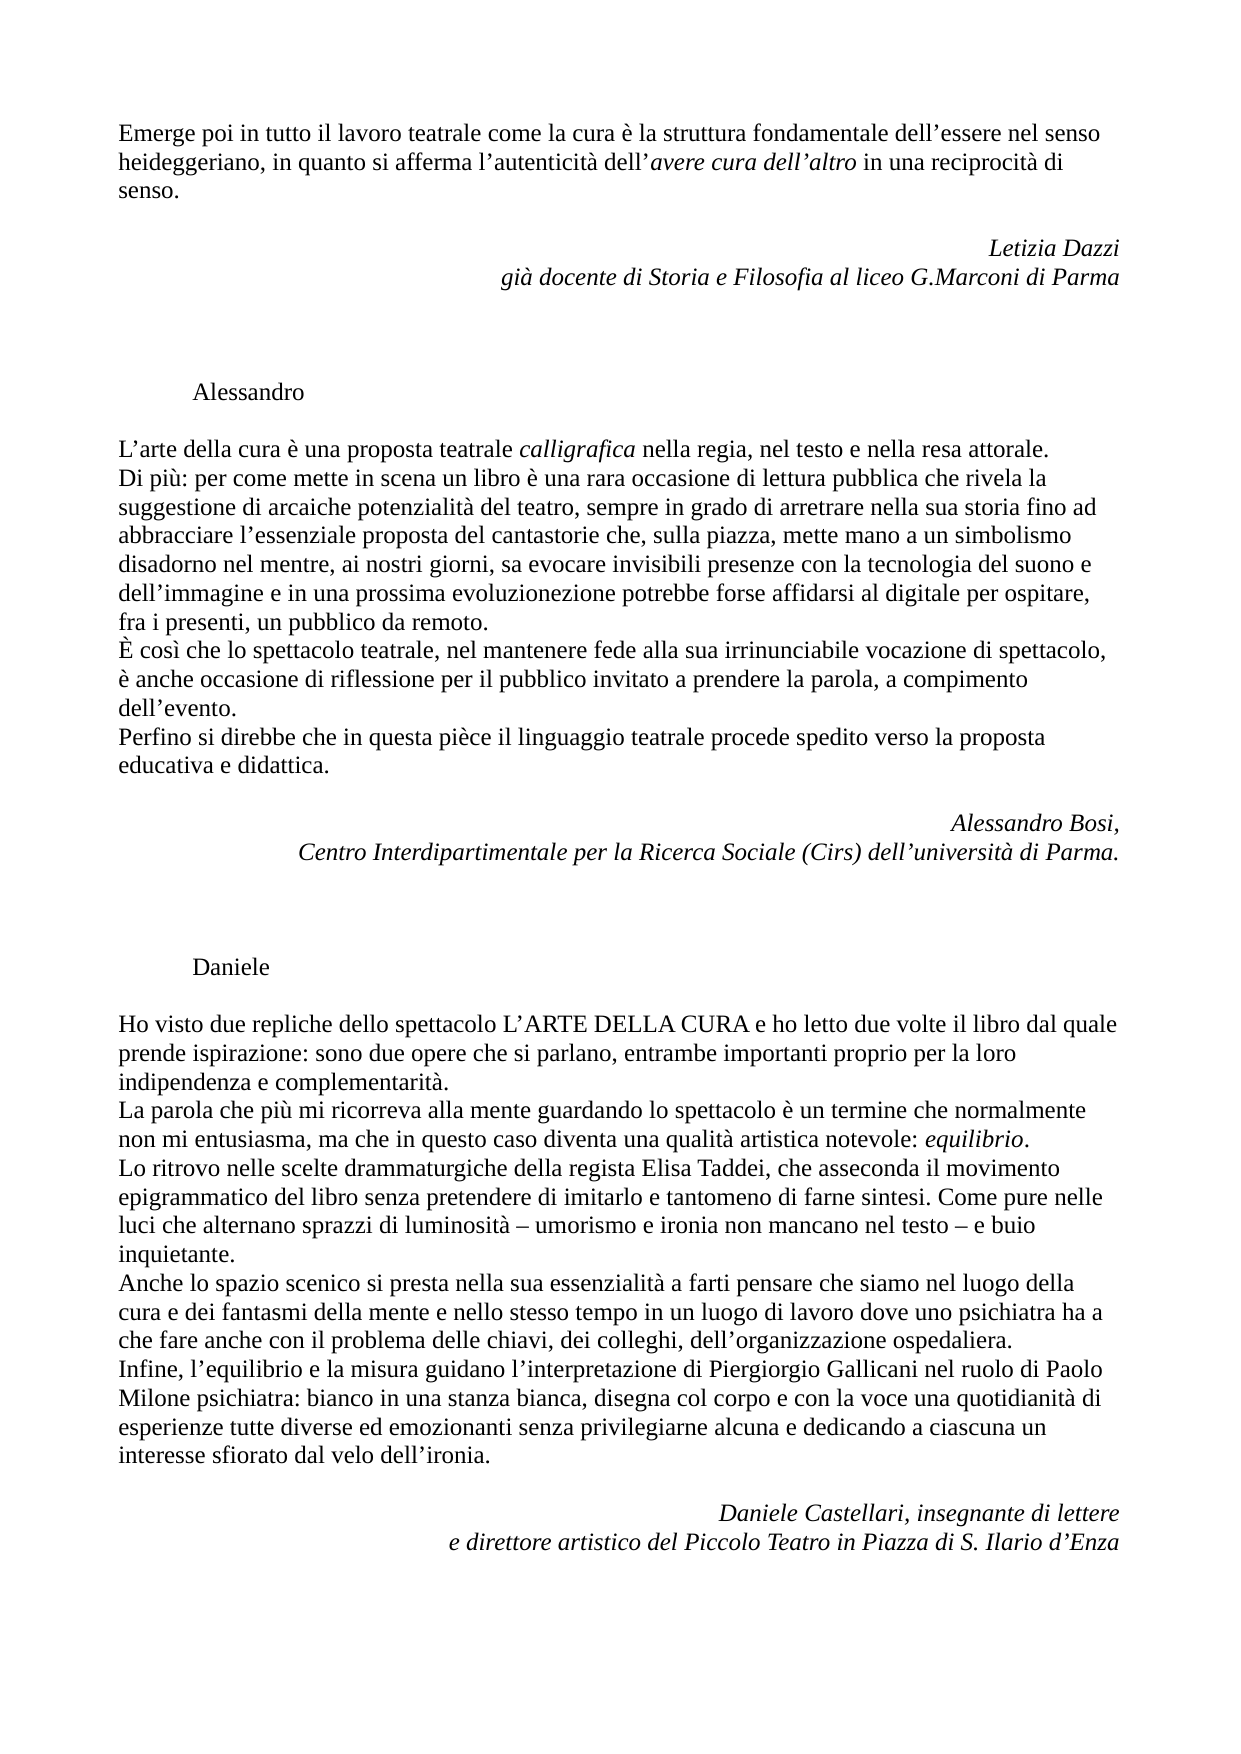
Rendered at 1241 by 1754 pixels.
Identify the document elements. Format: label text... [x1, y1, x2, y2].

text luci che alternano sprazzi di luminosità – umorismo e ironia non mancano nel testo – e buio [118, 1211, 1122, 1239]
text Letizia Dazzi [118, 233, 1122, 262]
text È così che lo spettacolo teatrale, nel mantenere fede alla sua irrinunciabile vocazione di spettacolo, è anche occasione di riflessione per il pubblico invitato a prendere la parola, a compimento dell’evento. [118, 636, 1122, 722]
text inquietante. [118, 1239, 1122, 1268]
text Anche lo spazio scenico si presta nella sua essenzialità a farti pensare che siamo nel luogo della cura e dei fantasmi della mente e nello stesso tempo in un luogo di lavoro dove uno psichiatra ha a che fare anche con il problema delle chiavi, dei colleghi, dell’organizzazione ospedaliera. [118, 1268, 1122, 1354]
text Emerge poi in tutto il lavoro teatrale come la cura è la struttura fondamentale dell’essere nel senso heideggeriano, in quanto si afferma l’autenticità dell’avere cura dell’altro in una reciprocità di senso. [118, 118, 1122, 204]
text e direttore artistico del Piccolo Teatro in Piazza di S. Ilario d’Enza [118, 1527, 1122, 1556]
text Di più: per come mette in scena un libro è una rara occasione di lettura pubblica che rivela la suggestione di arcaiche potenzialità del teatro, sempre in grado di arretrare nella sua storia fino ad abbracciare l’essenziale proposta del cantastorie che, sulla piazza, mette mano a un simbolismo disadorno nel mentre, ai nostri giorni, sa evocare invisibili presenze con la tecnologia del suono e dell’immagine e in una prossima evoluzionezione potrebbe forse affidarsi al digitale per ospitare, fra i presenti, un pubblico da remoto. [118, 463, 1122, 636]
text Centro Interdipartimentale per la Ricerca Sociale (Cirs) dell’università di Parma. [118, 837, 1122, 866]
text La parola che più mi ricorreva alla mente guardando lo spettacolo è un termine che normalmente non mi entusiasma, ma che in questo caso diventa una qualità artistica notevole: equilibrio. [118, 1096, 1122, 1153]
text Daniele Castellari, insegnante di lettere [118, 1498, 1122, 1527]
text Perfino si direbbe che in questa pièce il linguaggio teatrale procede spedito verso la proposta educativa e didattica. [118, 722, 1122, 779]
text Ho visto due repliche dello spettacolo L’ARTE DELLA CURA e ho letto due volte il libro dal quale prende ispirazione: sono due opere che si parlano, entrambe importanti proprio per la loro indipendenza e complementarità. [118, 1009, 1122, 1096]
text L’arte della cura è una proposta teatrale calligrafica nella regia, nel testo e nella resa attorale. [118, 434, 1122, 463]
text Infine, l’equilibrio e la misura guidano l’interpretazione di Piergiorgio Gallicani nel ruolo di Paolo Milone psichiatra: bianco in una stanza bianca, disegna col corpo e con la voce una quotidianità di esperienze tutte diverse ed emozionanti senza privilegiarne alcuna e dedicando a ciascuna un interesse sfiorato dal velo dell’ironia. [118, 1354, 1122, 1469]
text già docente di Storia e Filosofia al liceo G.Marconi di Parma [118, 262, 1122, 291]
text epigrammatico del libro senza pretendere di imitarlo e tantomeno di farne sintesi. Come pure nelle [118, 1182, 1122, 1211]
text Alessandro [118, 377, 1122, 406]
text Lo ritrovo nelle scelte drammaturgiche della regista Elisa Taddei, che asseconda il movimento [118, 1153, 1122, 1182]
text Alessandro Bosi, [118, 808, 1122, 837]
text Daniele [118, 952, 1122, 981]
